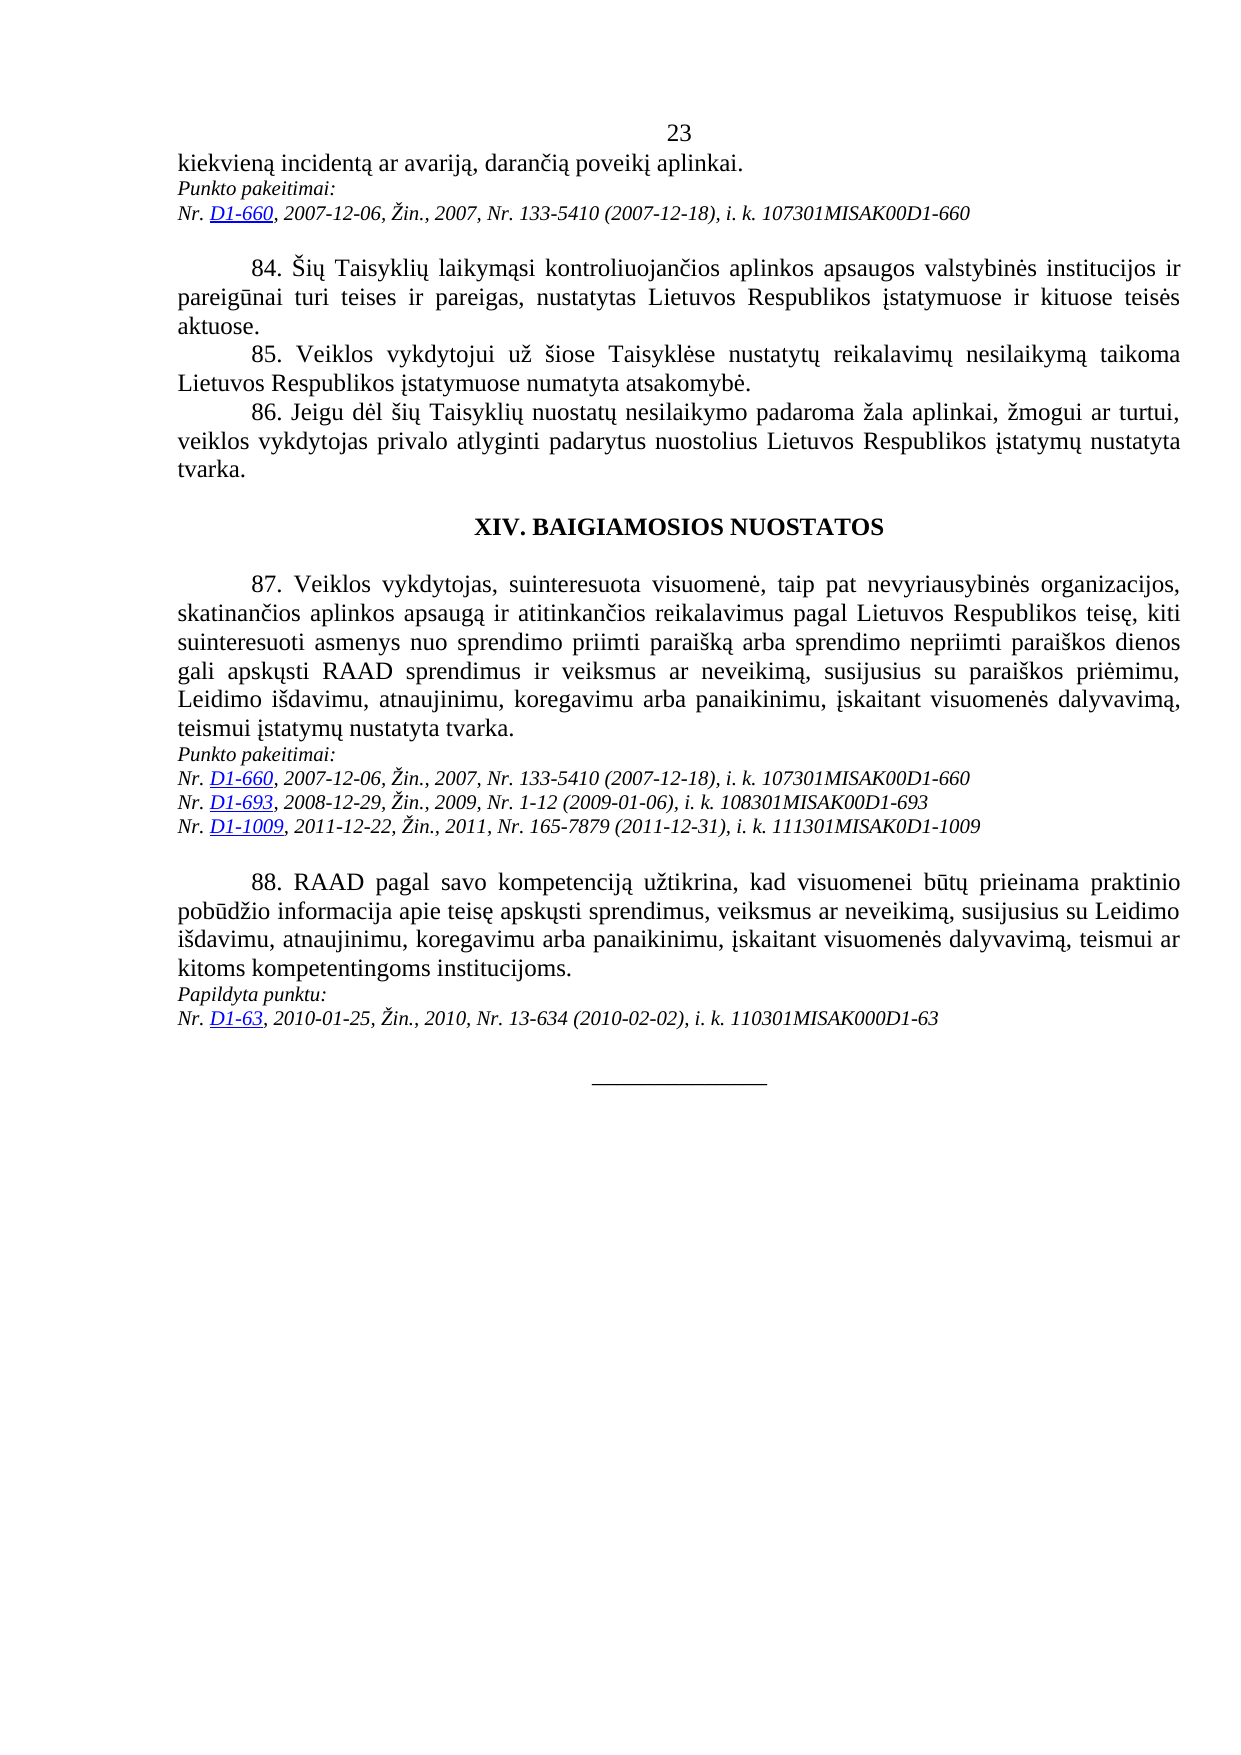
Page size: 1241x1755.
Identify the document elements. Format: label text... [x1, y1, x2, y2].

text 86. Jeigu dėl šių Taisyklių nuostatų nesilaikymo padaroma žala aplinkai, žmogui ar turtui, veiklos vykdytojas privalo atlyginti padarytus nuostolius Lietuvos Respublikos įstatymų nustatyta tvarka. [177, 397, 1181, 483]
text Nr. D1-693, 2008-12-29, Žin., 2009, Nr. 1-12 (2009-01-06), i. k. 108301MISAK00D1-693 [177, 790, 1181, 814]
text Papildyta punktu: [177, 982, 1181, 1006]
text Nr. D1-660, 2007-12-06, Žin., 2007, Nr. 133-5410 (2007-12-18), i. k. 107301MISAK00D1-660 [177, 200, 1181, 224]
text Nr. D1-1009, 2011-12-22, Žin., 2011, Nr. 165-7879 (2011-12-31), i. k. 111301MISAK0D1-1009 [177, 814, 1181, 838]
text 88. RAAD pagal savo kompetenciją užtikrina, kad visuomenei būtų prieinama praktinio pobūdžio informacija apie teisę apskųsti sprendimus, veiksmus ar neveikimą, susijusius su Leidimo išdavimu, atnaujinimu, koregavimu arba panaikinimu, įskaitant visuomenės dalyvavimą, teismui ar kitoms kompetentingoms institucijoms. [177, 867, 1181, 982]
text Punkto pakeitimai: [177, 742, 1181, 766]
text 87. Veiklos vykdytojas, suinteresuota visuomenė, taip pat nevyriausybinės organizacijos, skatinančios aplinkos apsaugą ir atitinkančios reikalavimus pagal Lietuvos Respublikos teisę, kiti suinteresuoti asmenys nuo sprendimo priimti paraišką arba sprendimo nepriimti paraiškos dienos gali apskųsti RAAD sprendimus ir veiksmus ar neveikimą, susijusius su paraiškos priėmimu, Leidimo išdavimu, atnaujinimu, koregavimu arba panaikinimu, įskaitant visuomenės dalyvavimą, teismui įstatymų nustatyta tvarka. [177, 569, 1181, 742]
text 85. Veiklos vykdytojui už šiose Taisyklėse nustatytų reikalavimų nesilaikymą taikoma Lietuvos Respublikos įstatymuose numatyta atsakomybė. [177, 339, 1181, 397]
text XIV. BAIGIAMOSIOS NUOSTATOS [177, 512, 1181, 541]
text 84. Šių Taisyklių laikymąsi kontroliuojančios aplinkos apsaugos valstybinės institucijos ir pareigūnai turi teises ir pareigas, nustatytas Lietuvos Respublikos įstatymuose ir kituose teisės aktuose. [177, 253, 1181, 339]
text ______________ [177, 1059, 1181, 1088]
text Punkto pakeitimai: [177, 176, 1181, 200]
text Nr. D1-660, 2007-12-06, Žin., 2007, Nr. 133-5410 (2007-12-18), i. k. 107301MISAK00D1-660 [177, 766, 1181, 790]
text Nr. D1-63, 2010-01-25, Žin., 2010, Nr. 13-634 (2010-02-02), i. k. 110301MISAK000D1-63 [177, 1006, 1181, 1030]
text kiekvieną incidentą ar avariją, darančią poveikį aplinkai. [177, 148, 1181, 176]
